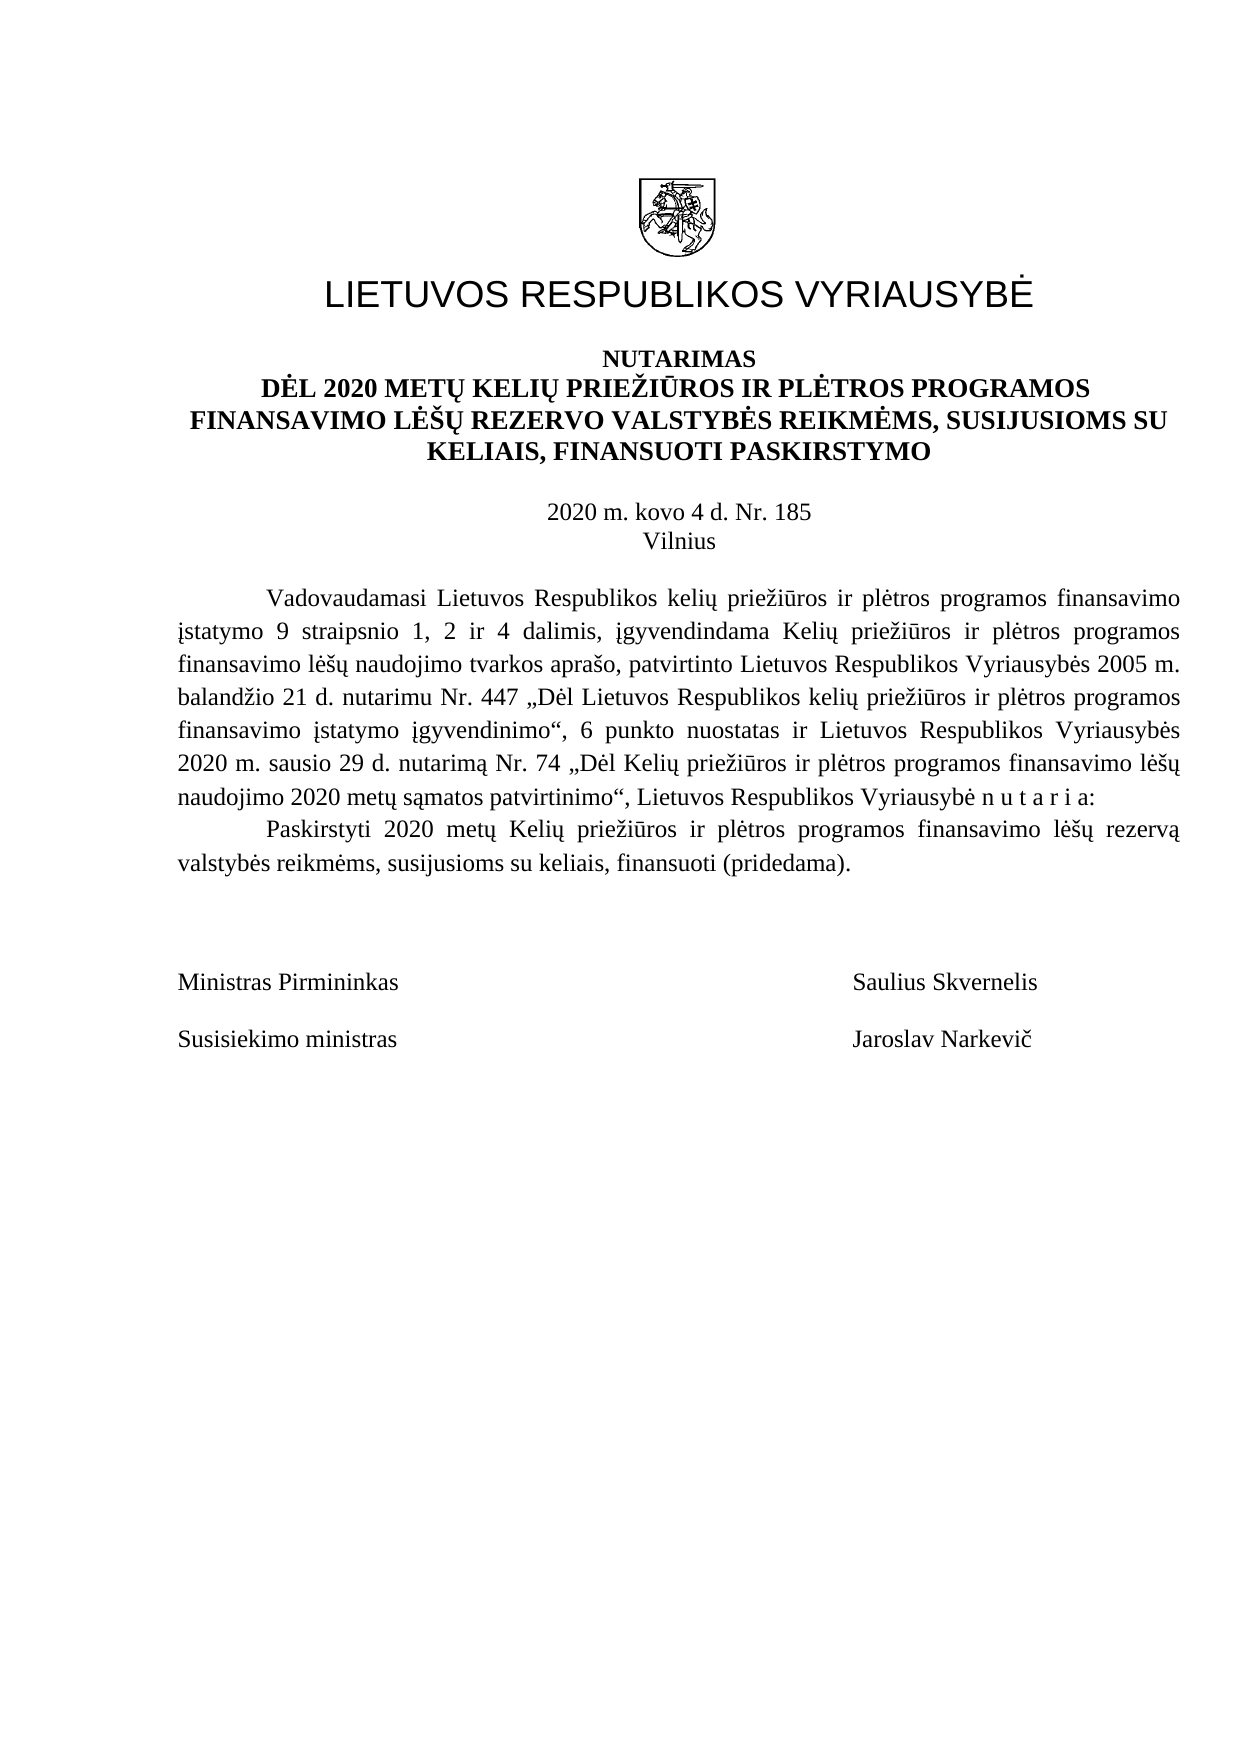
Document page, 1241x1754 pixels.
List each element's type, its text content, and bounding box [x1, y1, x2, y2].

text Susisiekimo ministras Jaroslav Narkevič [177, 1024, 1181, 1053]
text Paskirstyti 2020 metų Kelių priežiūros ir plėtros programos finansavimo lėšų rezervą valstybės reikmėms, susijusioms su keliais, finansuoti (pridedama). [177, 814, 1181, 876]
text DĖL 2020 METŲ KELIŲ PRIEŽIŪROS IR PLĖTROS PROGRAMOS FINANSAVIMO LĖŠŲ REZERVO VALSTYBĖS REIKMĖMS, SUSIJUSIOMS SU KELIAIS, FINANSUOTI PASKIRSTYMO [177, 373, 1181, 466]
text Vilnius [177, 526, 1181, 555]
text Lietuvos Respublikos Vyriausybė [177, 272, 1181, 315]
text Ministras Pirmininkas Saulius Skvernelis [177, 967, 1181, 996]
text 2020 m. kovo 4 d. Nr. 185 [177, 497, 1181, 526]
text Vadovaudamasi Lietuvos Respublikos kelių priežiūros ir plėtros programos finansavimo įstatymo 9 straipsnio 1, 2 ir 4 dalimis, įgyvendindama Kelių priežiūros ir plėtros programos finansavimo lėšų naudojimo tvarkos aprašo, patvirtinto Lietuvos Respublikos Vyriausybės 2005 m. balandžio 21 d. nutarimu Nr. 447 „Dėl Lietuvos Respublikos kelių priežiūros ir plėtros programos finansavimo įstatymo įgyvendinimo“, 6 punkto nuostatas ir Lietuvos Respublikos Vyriausybės 2020 m. sausio 29 d. nutarimą Nr. 74 „Dėl Kelių priežiūros ir plėtros programos finansavimo lėšų naudojimo 2020 metų sąmatos patvirtinimo“, Lietuvos Respublikos Vyriausybė n u t a r i a: [177, 583, 1181, 810]
text nutarimas [177, 344, 1181, 373]
